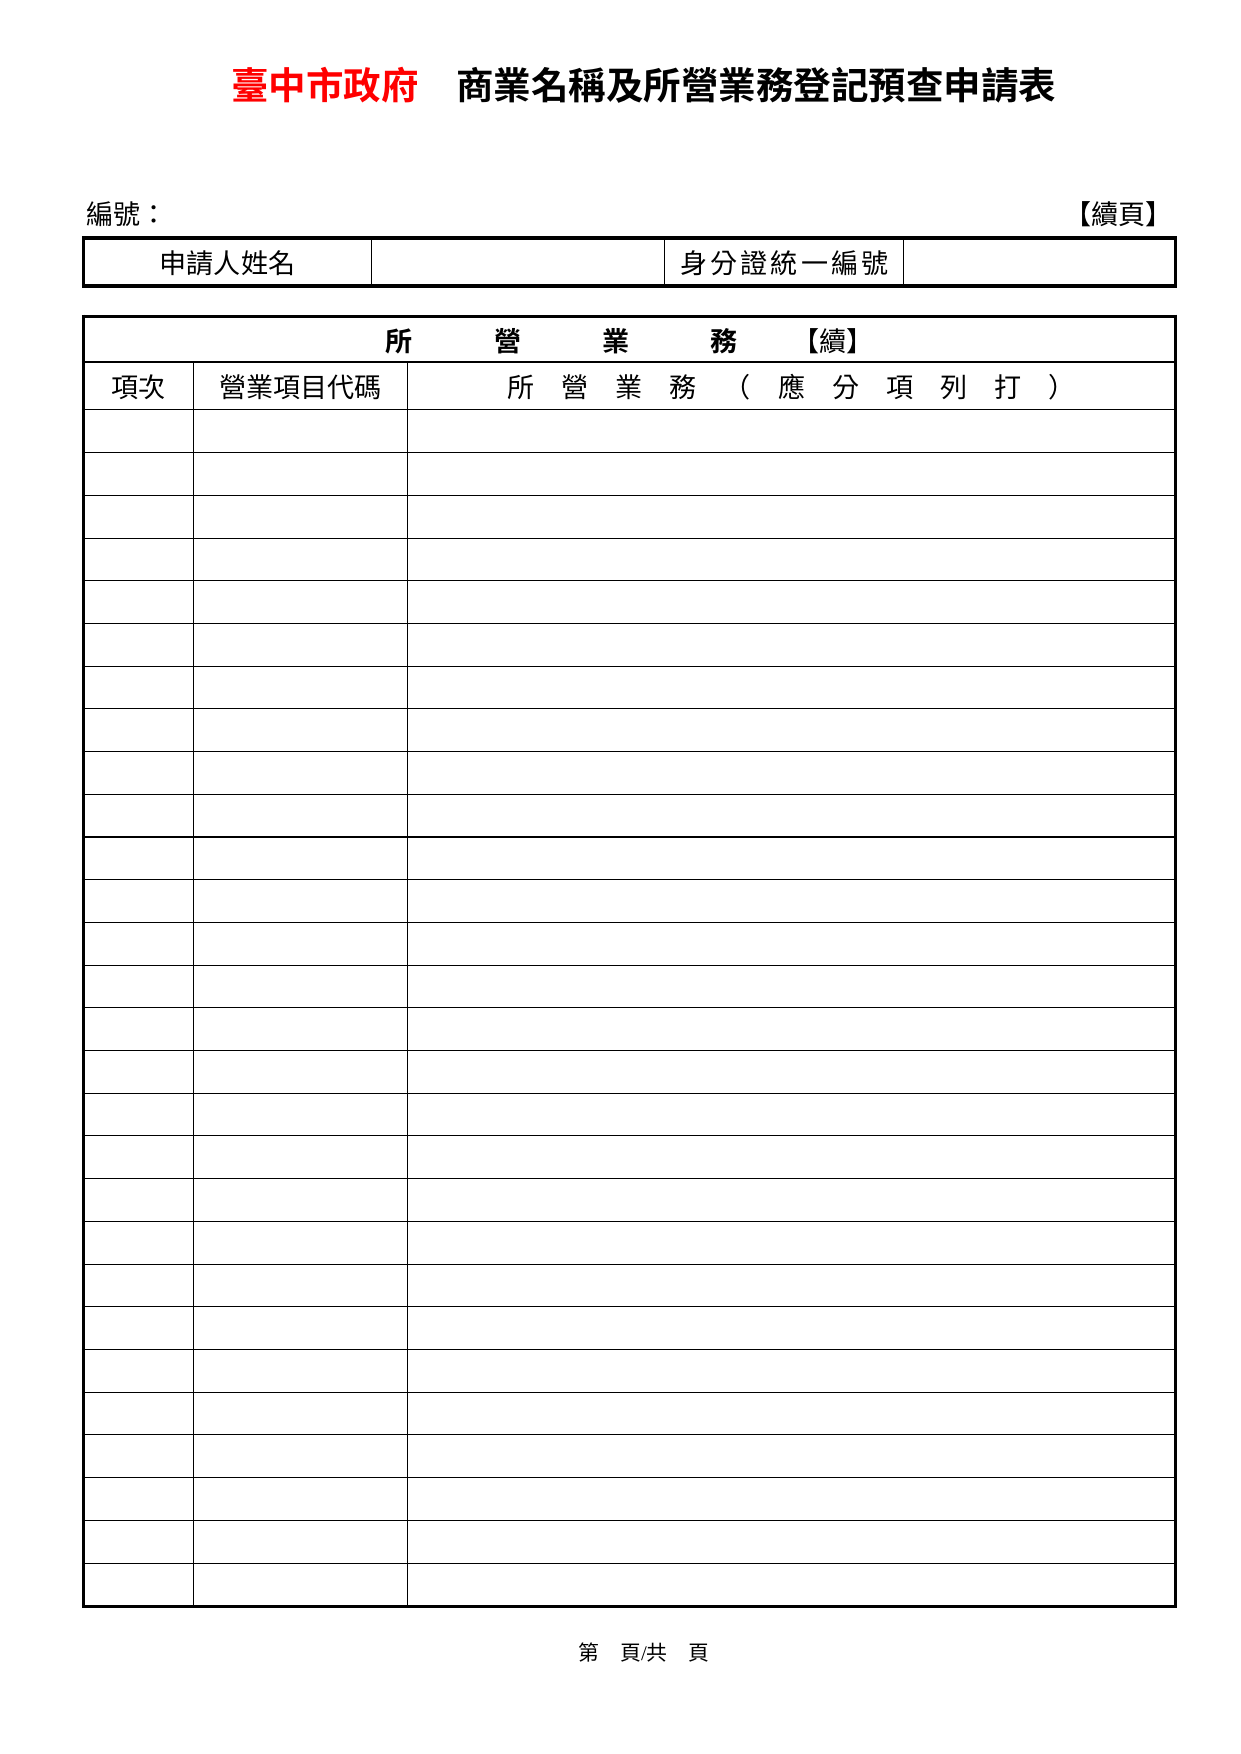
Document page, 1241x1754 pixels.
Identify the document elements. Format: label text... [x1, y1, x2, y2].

table_cell [408, 667, 1174, 708]
table_cell [408, 966, 1174, 1007]
table_cell [85, 1051, 193, 1093]
table_cell [85, 1564, 193, 1605]
table_cell [194, 1008, 407, 1050]
table_cell [85, 581, 193, 623]
table_cell [194, 1179, 407, 1221]
table_cell [85, 795, 193, 836]
table_cell [194, 1094, 407, 1135]
table_cell [85, 624, 193, 666]
table_cell [408, 880, 1174, 922]
table_cell [408, 1521, 1174, 1562]
table_cell [408, 1008, 1174, 1050]
table_cell 營業項目代碼 [194, 363, 407, 409]
table_cell [85, 752, 193, 794]
table_cell [194, 1051, 407, 1093]
table_cell [85, 1008, 193, 1050]
table_cell [194, 1136, 407, 1178]
table_cell [85, 1435, 193, 1477]
table_cell [85, 453, 193, 495]
table_cell [408, 1136, 1174, 1178]
table_cell [408, 709, 1174, 751]
table_cell [85, 667, 193, 708]
table_cell [194, 1265, 407, 1306]
table_cell 身分證統一編號 [665, 240, 903, 284]
table_cell [408, 1179, 1174, 1221]
table_cell [194, 496, 407, 537]
table_cell [408, 923, 1174, 964]
table_cell [904, 240, 1174, 284]
table_cell [194, 752, 407, 794]
table_cell [408, 539, 1174, 580]
table_cell [85, 838, 193, 879]
table_cell [194, 1478, 407, 1520]
table_header 【續頁】 [1045, 190, 1175, 236]
table_cell [194, 1222, 407, 1263]
table_cell [408, 838, 1174, 879]
table_cell [408, 795, 1174, 836]
table_cell [85, 496, 193, 537]
table_cell [85, 539, 193, 580]
table_cell [408, 752, 1174, 794]
table_cell [194, 1350, 407, 1392]
table_cell [85, 966, 193, 1007]
table_cell [408, 410, 1174, 452]
table_cell [372, 240, 664, 284]
table_cell [194, 539, 407, 580]
table_cell [194, 453, 407, 495]
table_cell [408, 1393, 1174, 1434]
table_cell [194, 795, 407, 836]
table_cell [194, 1307, 407, 1349]
table_cell [85, 1136, 193, 1178]
table_cell [85, 923, 193, 964]
table_cell [194, 923, 407, 964]
table_cell [408, 496, 1174, 537]
table_cell [194, 966, 407, 1007]
table_header 所 營 業 務 【續】 [85, 318, 1174, 361]
table_cell [408, 453, 1174, 495]
table_cell [194, 880, 407, 922]
table_cell [194, 410, 407, 452]
table_cell [194, 709, 407, 751]
table_cell 申請人姓名 [85, 240, 371, 284]
table_cell [85, 880, 193, 922]
table_header 編號： [84, 190, 1045, 236]
table_cell [408, 1265, 1174, 1306]
table_cell [408, 1222, 1174, 1263]
table_cell [85, 1521, 193, 1562]
table_cell [194, 667, 407, 708]
table_cell 所 營 業 務 （ 應 分 項 列 打 ） [408, 363, 1174, 409]
table_cell [194, 838, 407, 879]
table_cell [408, 1094, 1174, 1135]
table_cell [408, 581, 1174, 623]
table_cell [85, 1478, 193, 1520]
table_cell [85, 1393, 193, 1434]
table_cell [408, 1435, 1174, 1477]
table_cell [85, 1265, 193, 1306]
table_cell [85, 1307, 193, 1349]
table_cell [85, 1222, 193, 1263]
table_cell [85, 709, 193, 751]
table_cell [85, 410, 193, 452]
table_cell 項次 [85, 363, 193, 409]
table_cell [85, 1350, 193, 1392]
table_cell [408, 1350, 1174, 1392]
table_cell [408, 1478, 1174, 1520]
table_cell [194, 624, 407, 666]
table_cell [85, 1094, 193, 1135]
table_cell [408, 1307, 1174, 1349]
table_cell [408, 624, 1174, 666]
table_cell [194, 1521, 407, 1562]
table_cell [194, 581, 407, 623]
table_cell [194, 1393, 407, 1434]
table_cell [408, 1051, 1174, 1093]
table_cell [194, 1564, 407, 1605]
table_cell [85, 1179, 193, 1221]
table_cell [194, 1435, 407, 1477]
table_cell [408, 1564, 1174, 1605]
